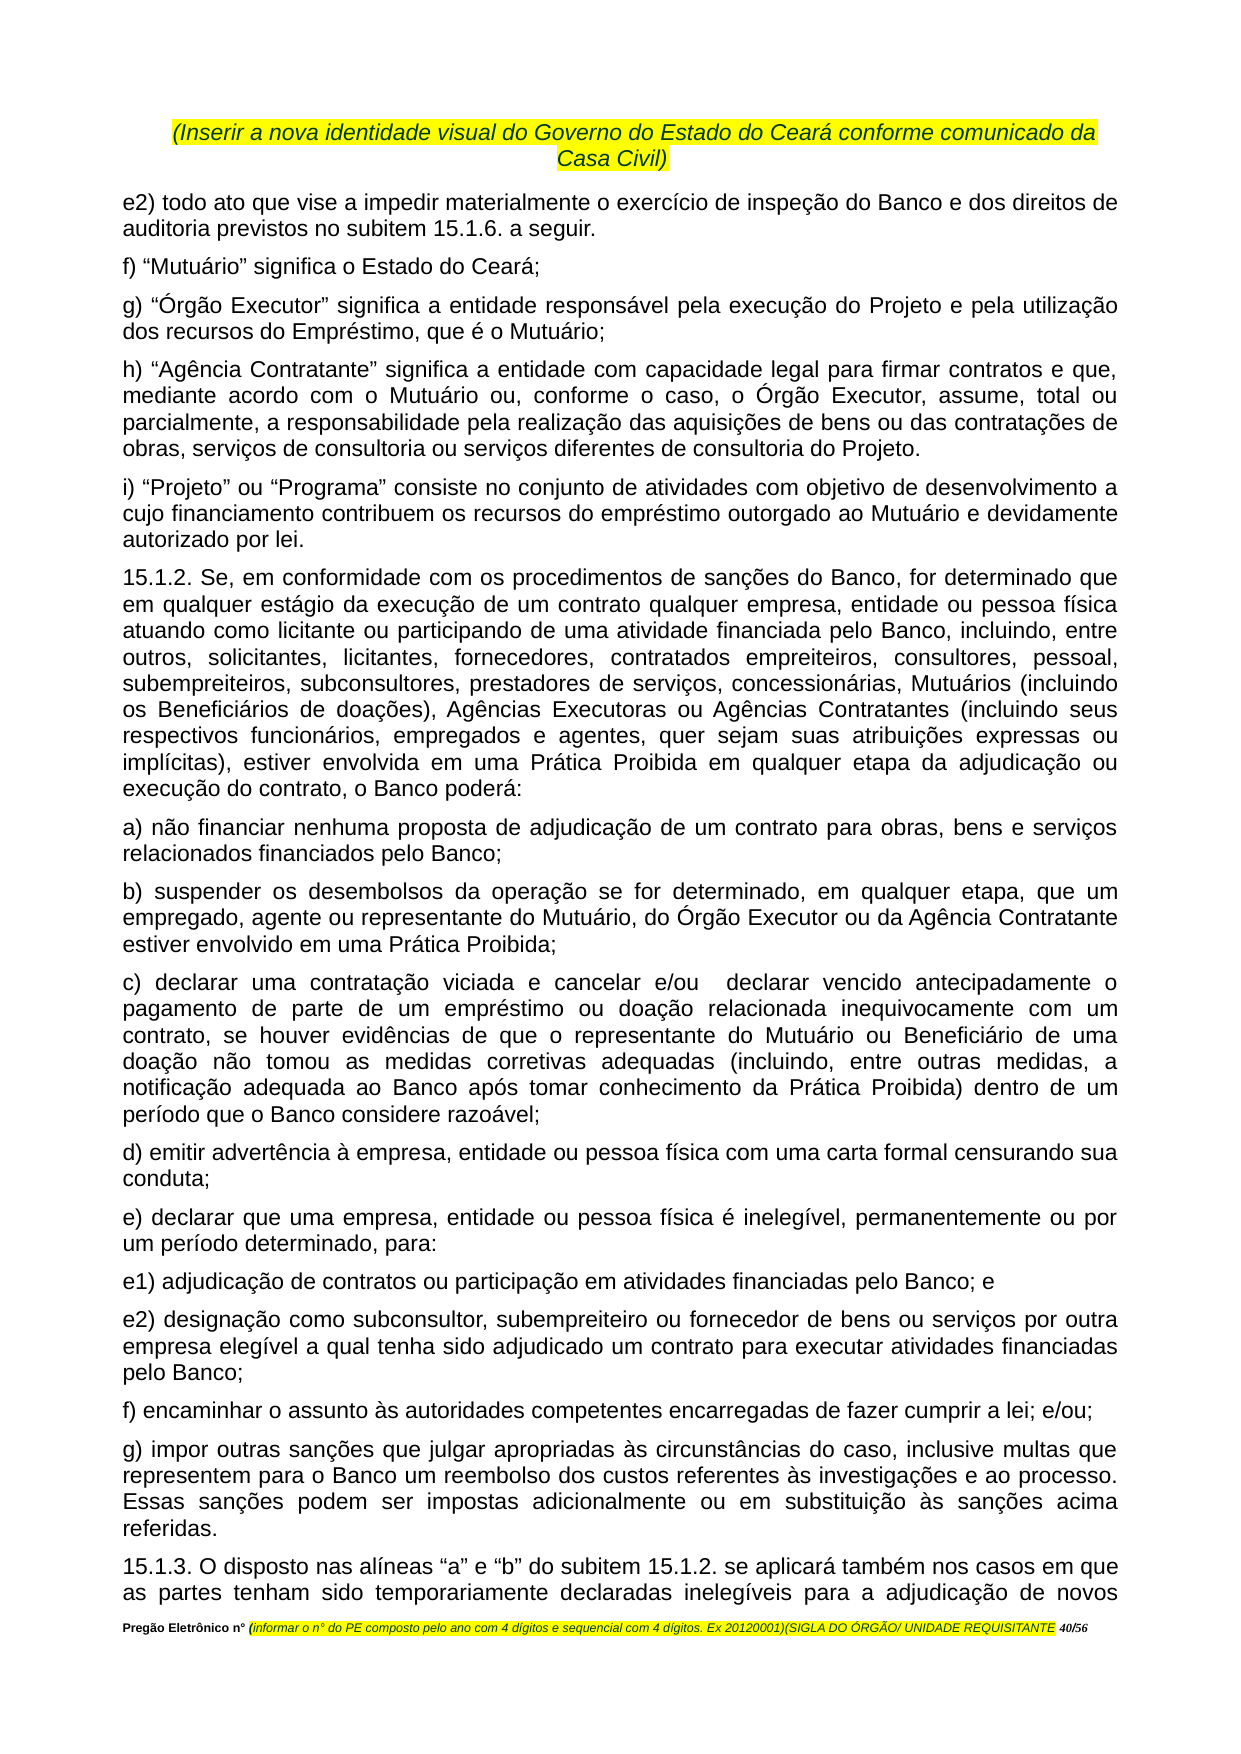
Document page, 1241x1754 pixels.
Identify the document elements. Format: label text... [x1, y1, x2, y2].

text b) suspender os desembolsos da operação se for determinado, em qualquer etapa, que um empregado, agente ou representante do Mutuário, do Órgão Executor ou da Agência Contratante estiver envolvido em uma Prática Proibida; [122, 878, 1118, 957]
text 15.1.2. Se, em conformidade com os procedimentos de sanções do Banco, for determinado que em qualquer estágio da execução de um contrato qualquer empresa, entidade ou pessoa física atuando como licitante ou participando de uma atividade financiada pelo Banco, incluindo, entre outros, solicitantes, licitantes, fornecedores, contratados empreiteiros, consultores, pessoal, subempreiteiros, subconsultores, prestadores de serviços, concessionárias, Mutuários (incluindo os Beneficiários de doações), Agências Executoras ou Agências Contratantes (incluindo seus respectivos funcionários, empregados e agentes, quer sejam suas atribuições expressas ou implícitas), estiver envolvida em uma Prática Proibida em qualquer etapa da adjudicação ou execução do contrato, o Banco poderá: [122, 564, 1118, 802]
text g) impor outras sanções que julgar apropriadas às circunstâncias do caso, inclusive multas que representem para o Banco um reembolso dos custos referentes às investigações e ao processo. Essas sanções podem ser impostas adicionalmente ou em substituição às sanções acima referidas. [122, 1436, 1118, 1541]
text e2) todo ato que vise a impedir materialmente o exercício de inspeção do Banco e dos direitos de auditoria previstos no subitem 15.1.6. a seguir. [122, 189, 1118, 241]
text e1) adjudicação de contratos ou participação em atividades financiadas pelo Banco; e [122, 1268, 1118, 1294]
text i) “Projeto” ou “Programa” consiste no conjunto de atividades com objetivo de desenvolvimento a cujo financiamento contribuem os recursos do empréstimo outorgado ao Mutuário e devidamente autorizado por lei. [122, 473, 1118, 552]
text e2) designação como subconsultor, subempreiteiro ou fornecedor de bens ou serviços por outra empresa elegível a qual tenha sido adjudicado um contrato para executar atividades financiadas pelo Banco; [122, 1306, 1118, 1385]
text e) declarar que uma empresa, entidade ou pessoa física é inelegível, permanentemente ou por um período determinado, para: [122, 1203, 1118, 1256]
text 15.1.3. O disposto nas alíneas “a” e “b” do subitem 15.1.2. se aplicará também nos casos em que as partes tenham sido temporariamente declaradas inelegíveis para a adjudicação de novos [122, 1553, 1118, 1606]
text g) “Órgão Executor” significa a entidade responsável pela execução do Projeto e pela utilização dos recursos do Empréstimo, que é o Mutuário; [122, 292, 1118, 344]
text a) não financiar nenhuma proposta de adjudicação de um contrato para obras, bens e serviços relacionados financiados pelo Banco; [122, 813, 1118, 866]
text c) declarar uma contratação viciada e cancelar e/ou declarar vencido antecipadamente o pagamento de parte de um empréstimo ou doação relacionada inequivocamente com um contrato, se houver evidências de que o representante do Mutuário ou Beneficiário de uma doação não tomou as medidas corretivas adequadas (incluindo, entre outras medidas, a notificação adequada ao Banco após tomar conhecimento da Prática Proibida) dentro de um período que o Banco considere razoável; [122, 969, 1118, 1127]
text d) emitir advertência à empresa, entidade ou pessoa física com uma carta formal censurando sua conduta; [122, 1139, 1118, 1192]
text f) encaminhar o assunto às autoridades competentes encarregadas de fazer cumprir a lei; e/ou; [122, 1397, 1118, 1424]
text f) “Mutuário” significa o Estado do Ceará; [122, 253, 1118, 280]
text h) “Agência Contratante” significa a entidade com capacidade legal para firmar contratos e que, mediante acordo com o Mutuário ou, conforme o caso, o Órgão Executor, assume, total ou parcialmente, a responsabilidade pela realização das aquisições de bens ou das contratações de obras, serviços de consultoria ou serviços diferentes de consultoria do Projeto. [122, 356, 1118, 462]
